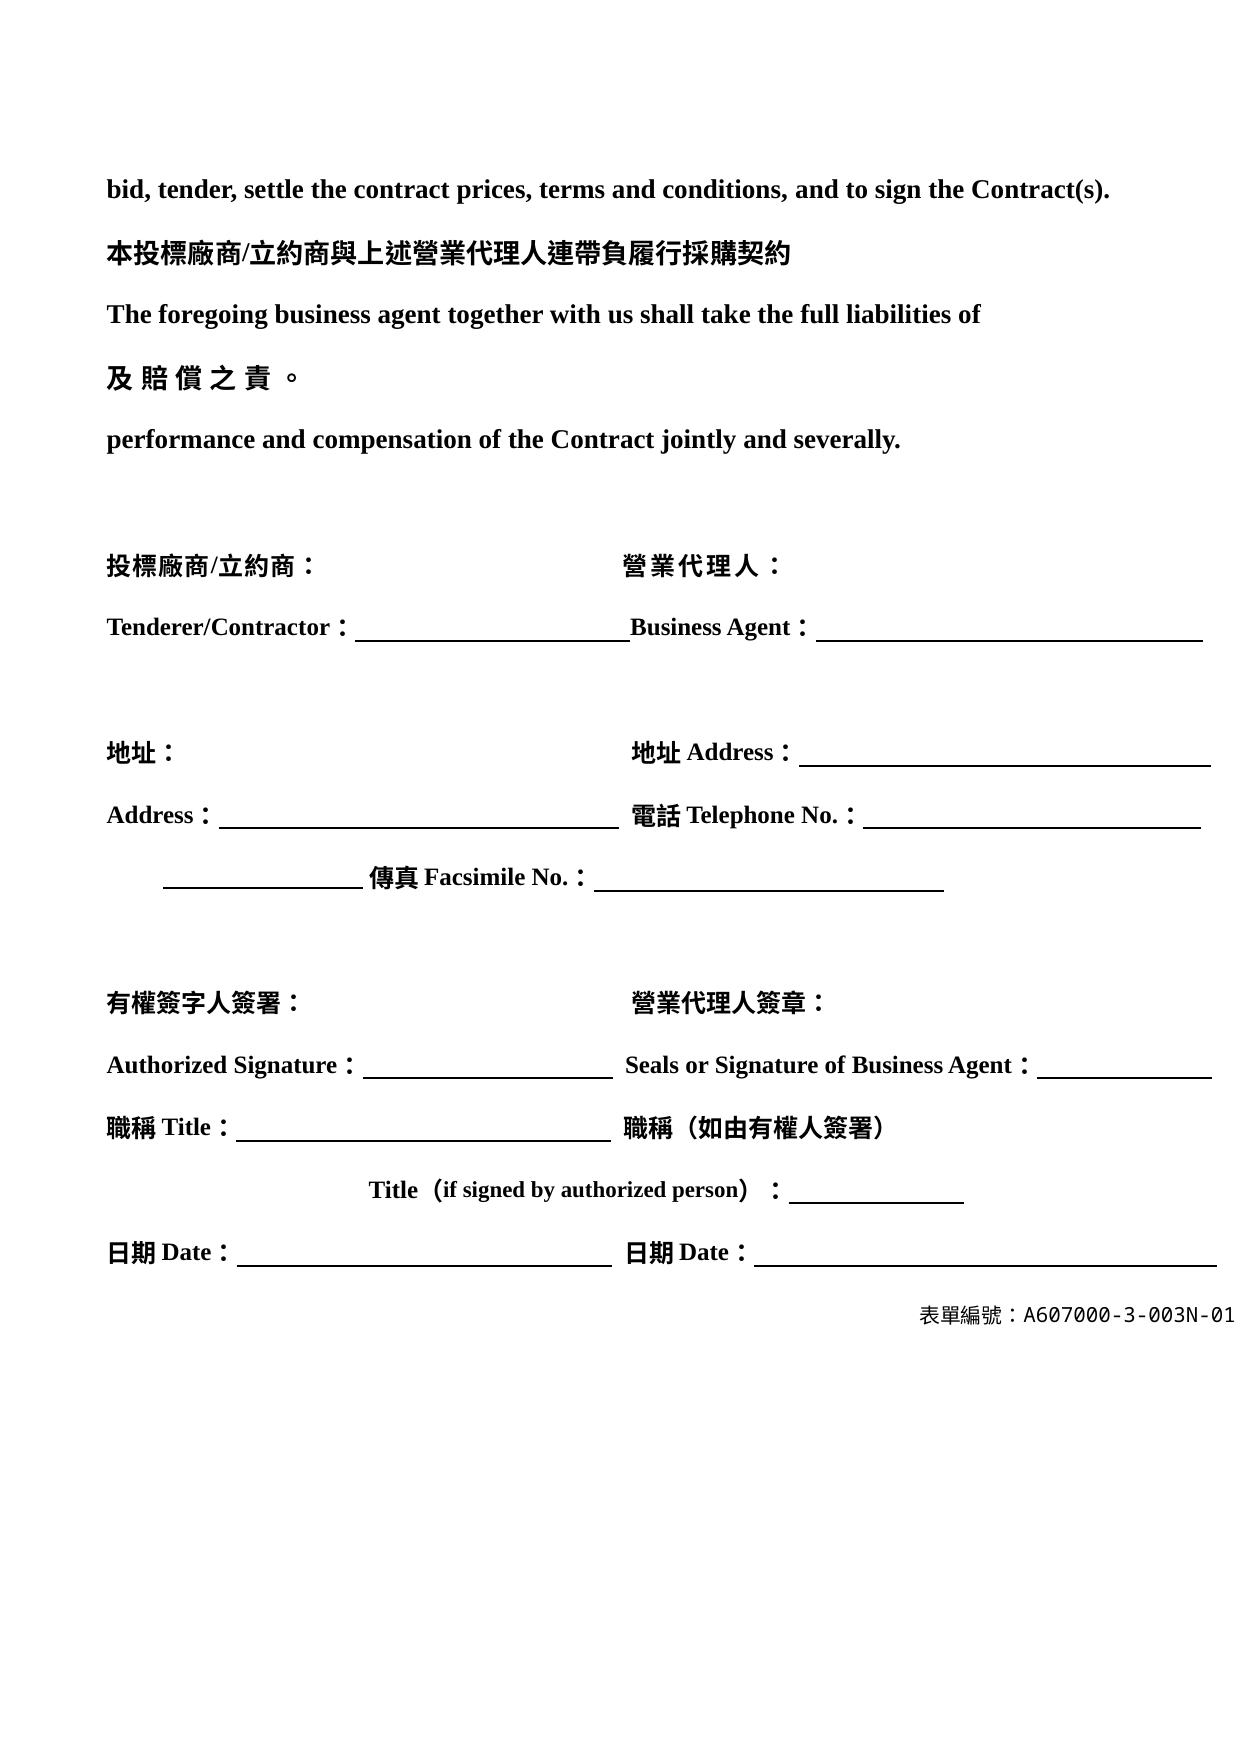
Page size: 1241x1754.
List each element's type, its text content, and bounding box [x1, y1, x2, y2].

text bid, tender, settle the contract prices, terms and conditions, and to sign the Contract(s). [106, 148, 1134, 210]
text The foregoing business agent together with us shall take the full liabilities of [106, 273, 1134, 335]
text 表單編號：A607000-3-003N-01 [106, 1273, 1240, 1335]
text Tenderer/Contractor： Business Agent： [106, 585, 1240, 648]
text 有權簽字人簽署： 營業代理人簽章： [106, 960, 1240, 1023]
text performance and compensation of the Contract jointly and severally. [106, 398, 1134, 460]
text Title（if signed by authorized person）： [106, 1148, 1240, 1210]
text Address： 電話Telephone No.： [106, 773, 1240, 835]
text 地址： 地址Address： [106, 710, 1240, 773]
text 傳真Facsimile No.： [106, 835, 1240, 898]
text Authorized Signature： Seals or Signature of Business Agent： [106, 1023, 1240, 1085]
text 本投標廠商/立約商與上述營業代理人連帶負履行採購契約 [106, 210, 1134, 273]
text 日期Date： 日期Date： [106, 1210, 1240, 1273]
text 職稱Title： 職稱（如由有權人簽署） [106, 1085, 1240, 1148]
text 及賠償之責。 [106, 335, 1134, 398]
text 投標廠商/立約商： 營業代理人： [106, 523, 1134, 585]
